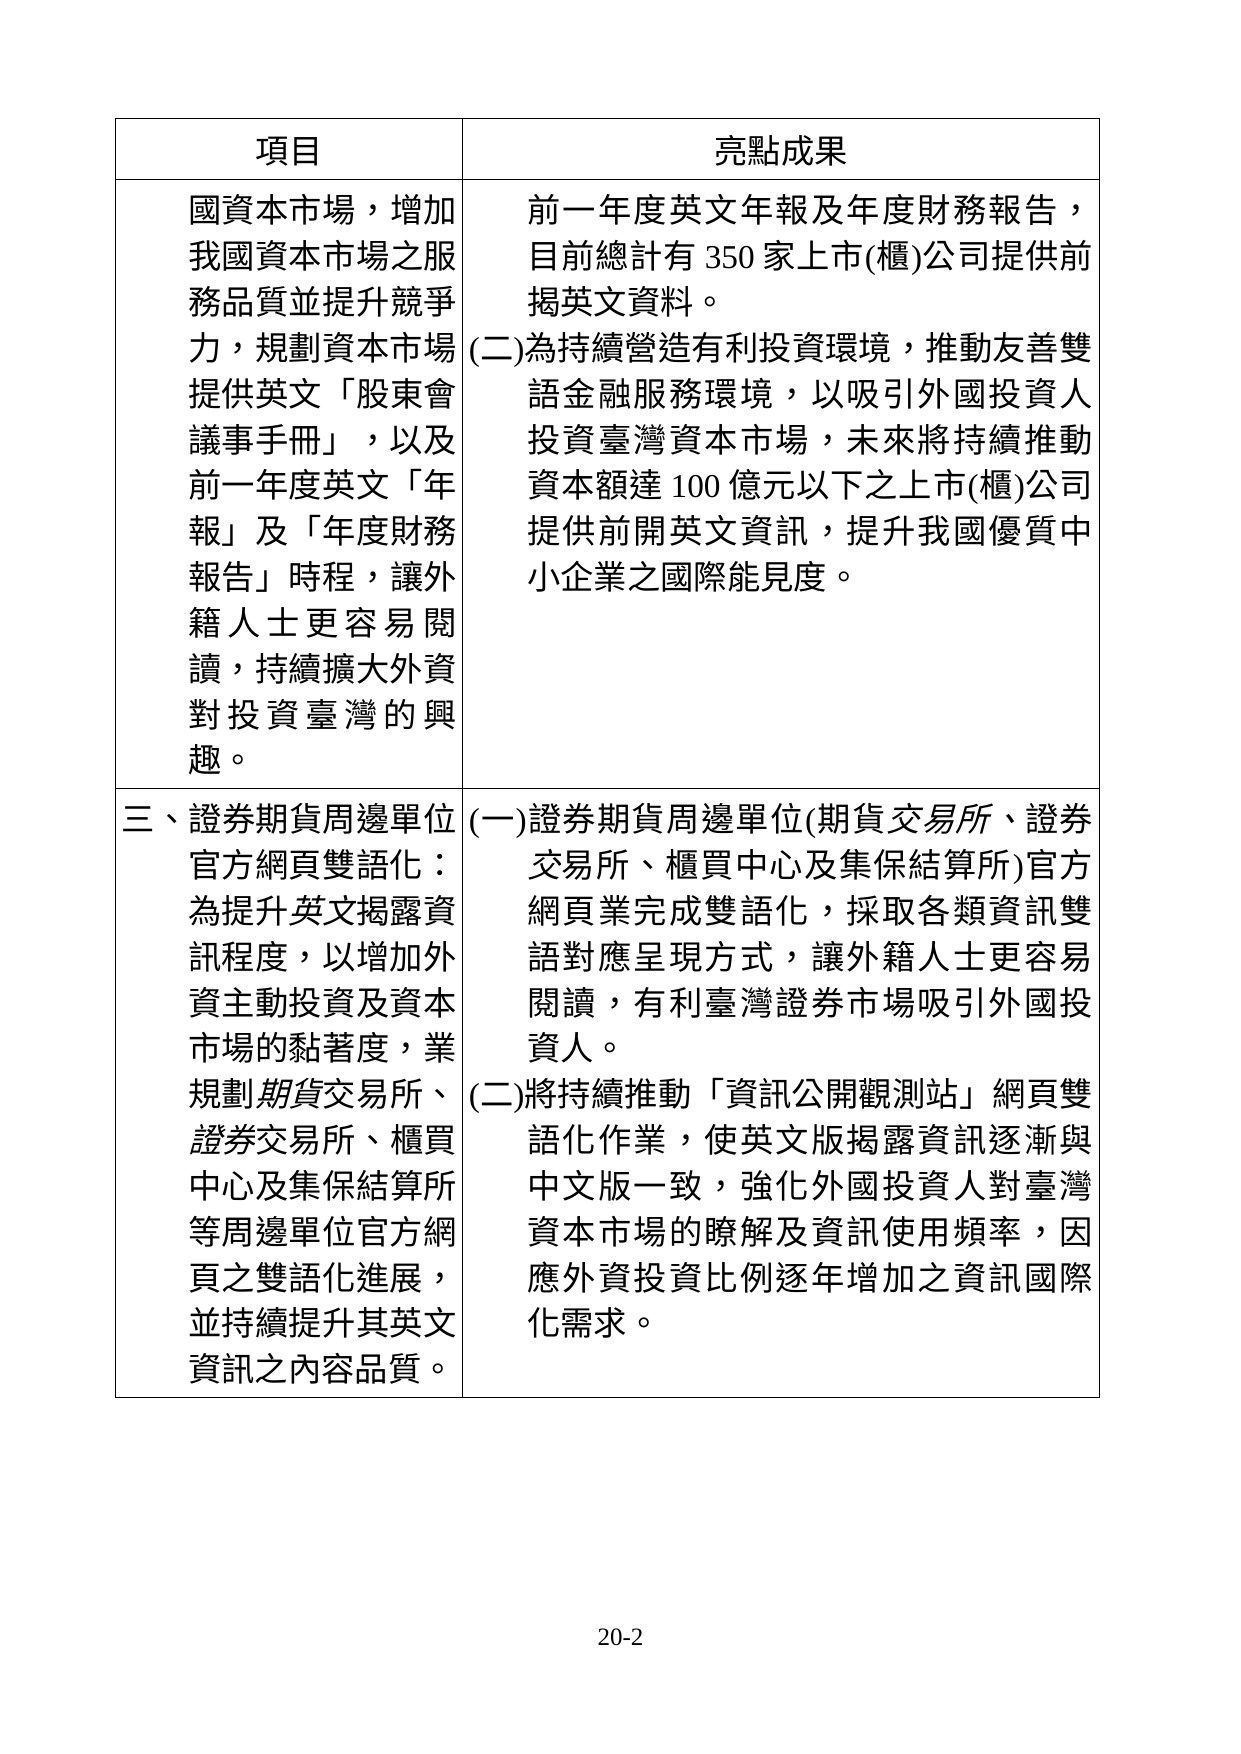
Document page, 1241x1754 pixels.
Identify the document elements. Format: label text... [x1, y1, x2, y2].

table_cell 國資本市場，增加我國資本市場之服務品質並提升競爭力，規劃資本市場提供英文「股東會議事手冊」，以及前一年度英文「年報」及「年度財務報告」時程，讓外籍人士更容易閱讀，持續擴大外資對投資臺灣的興趣。 [116, 180, 462, 788]
table_cell 三、證券期貨周邊單位官方網頁雙語化：為提升英文揭露資訊程度，以增加外資主動投資及資本市場的黏著度，業規劃期貨交易所、證券交易所、櫃買中心及集保結算所等周邊單位官方網頁之雙語化進展，並持續提升其英文資訊之內容品質。 [116, 789, 462, 1397]
table_header 亮點成果 [463, 119, 1099, 179]
table_cell 前一年度英文年報及年度財務報告，目前總計有350家上市(櫃)公司提供前揭英文資料。 (二)為持續營造有利投資環境，推動友善雙語金融服務環境，以吸引外國投資人投資臺灣資本市場，未來將持續推動資本額達100億元以下之上市(櫃)公司提供前開英文資訊，提升我國優質中小企業之國際能見度。 [463, 180, 1099, 788]
table_cell (一)證券期貨周邊單位(期貨交易所、證券交易所、櫃買中心及集保結算所)官方網頁業完成雙語化，採取各類資訊雙語對應呈現方式，讓外籍人士更容易閱讀，有利臺灣證券市場吸引外國投資人。 (二)將持續推動「資訊公開觀測站」網頁雙語化作業，使英文版揭露資訊逐漸與中文版一致，強化外國投資人對臺灣資本市場的瞭解及資訊使用頻率，因應外資投資比例逐年增加之資訊國際化需求。 [463, 789, 1099, 1397]
table_header 項目 [116, 119, 462, 179]
